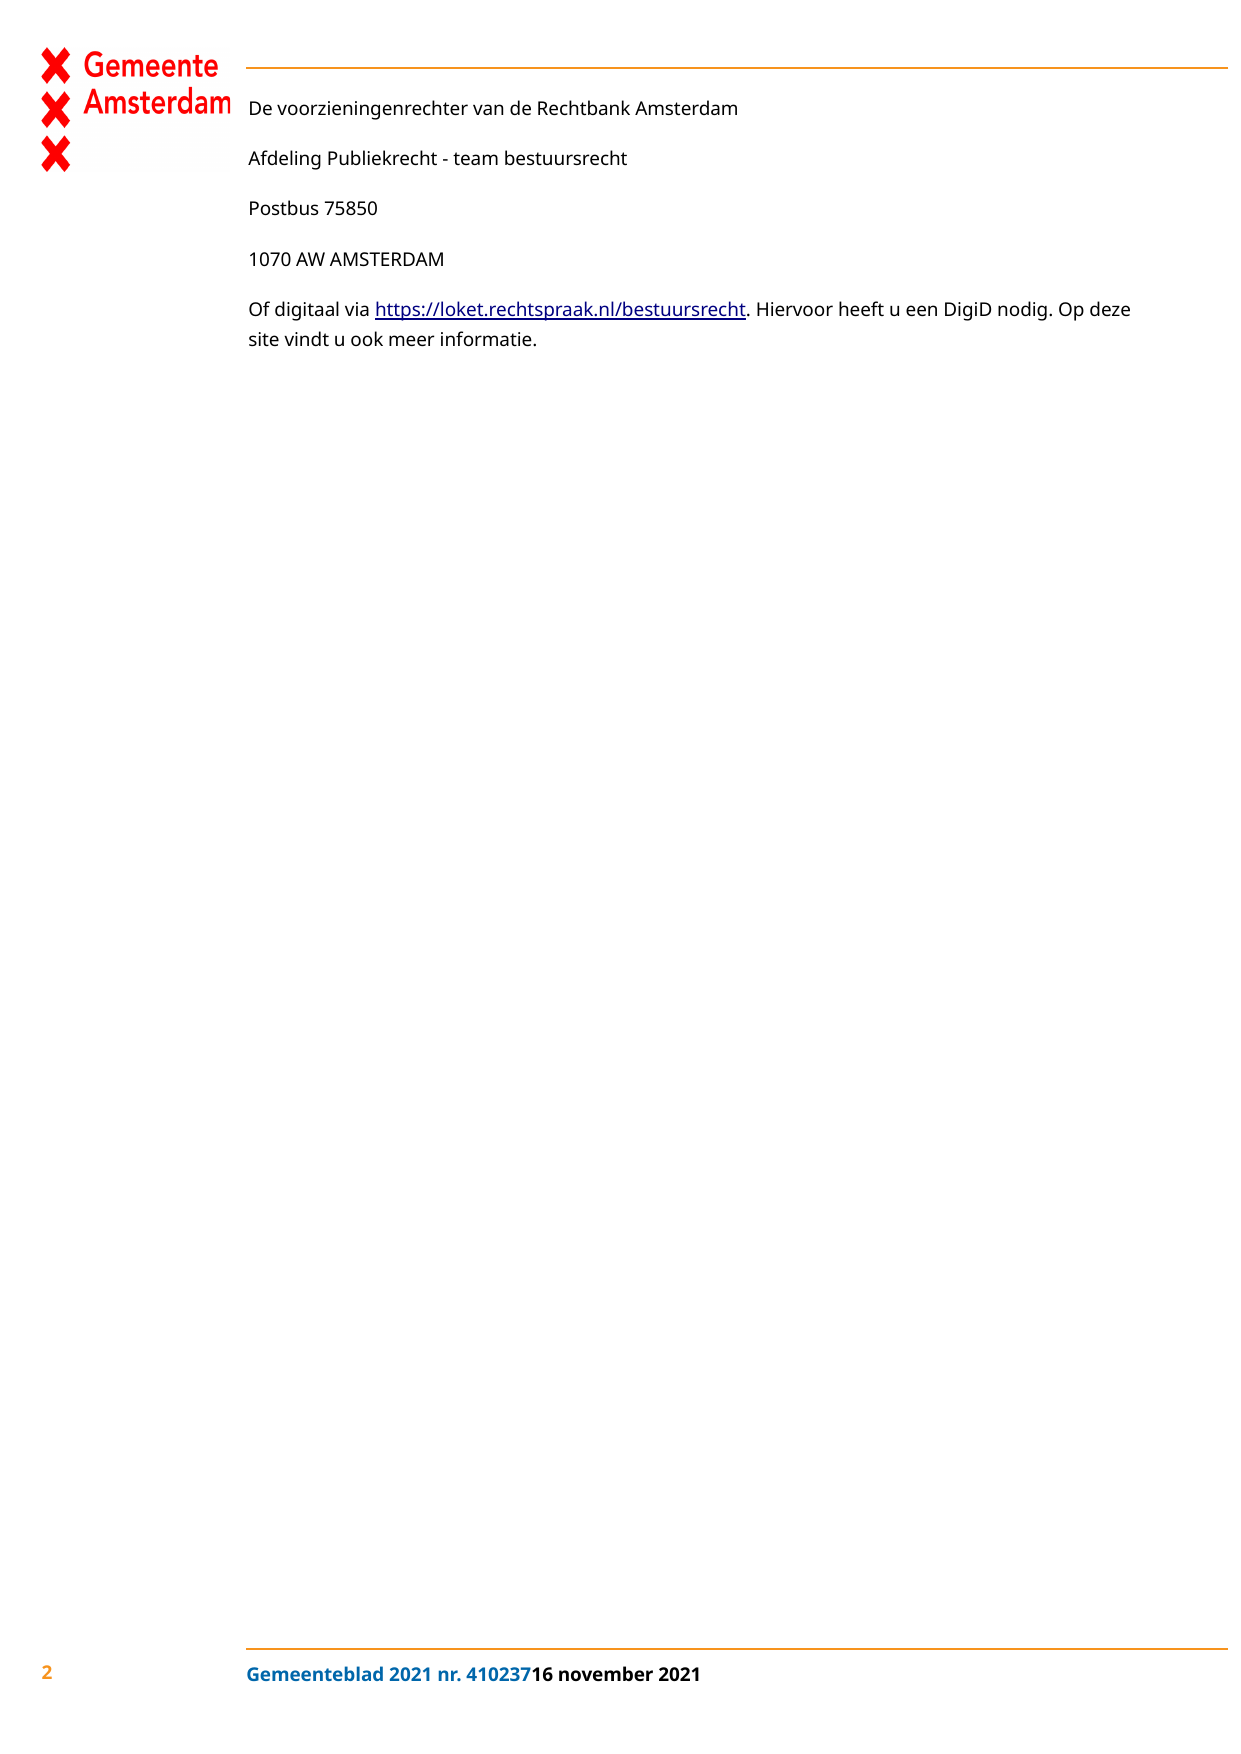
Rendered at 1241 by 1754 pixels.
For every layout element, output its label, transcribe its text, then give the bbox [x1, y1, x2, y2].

text Postbus 75850 [248, 196, 1152, 221]
text 1070 AW AMSTERDAM [248, 246, 1152, 272]
text Of digitaal via https://loket.rechtspraak.nl/bestuursrecht. Hiervoor heeft u een DigiD nodig. Op deze site vindt u ook meer informatie. [248, 296, 1152, 352]
text Afdeling Publiekrecht - team bestuursrecht [248, 145, 1152, 171]
text De voorzieningenrechter van de Rechtbank Amsterdam [248, 95, 1152, 121]
picture [41, 47, 231, 172]
